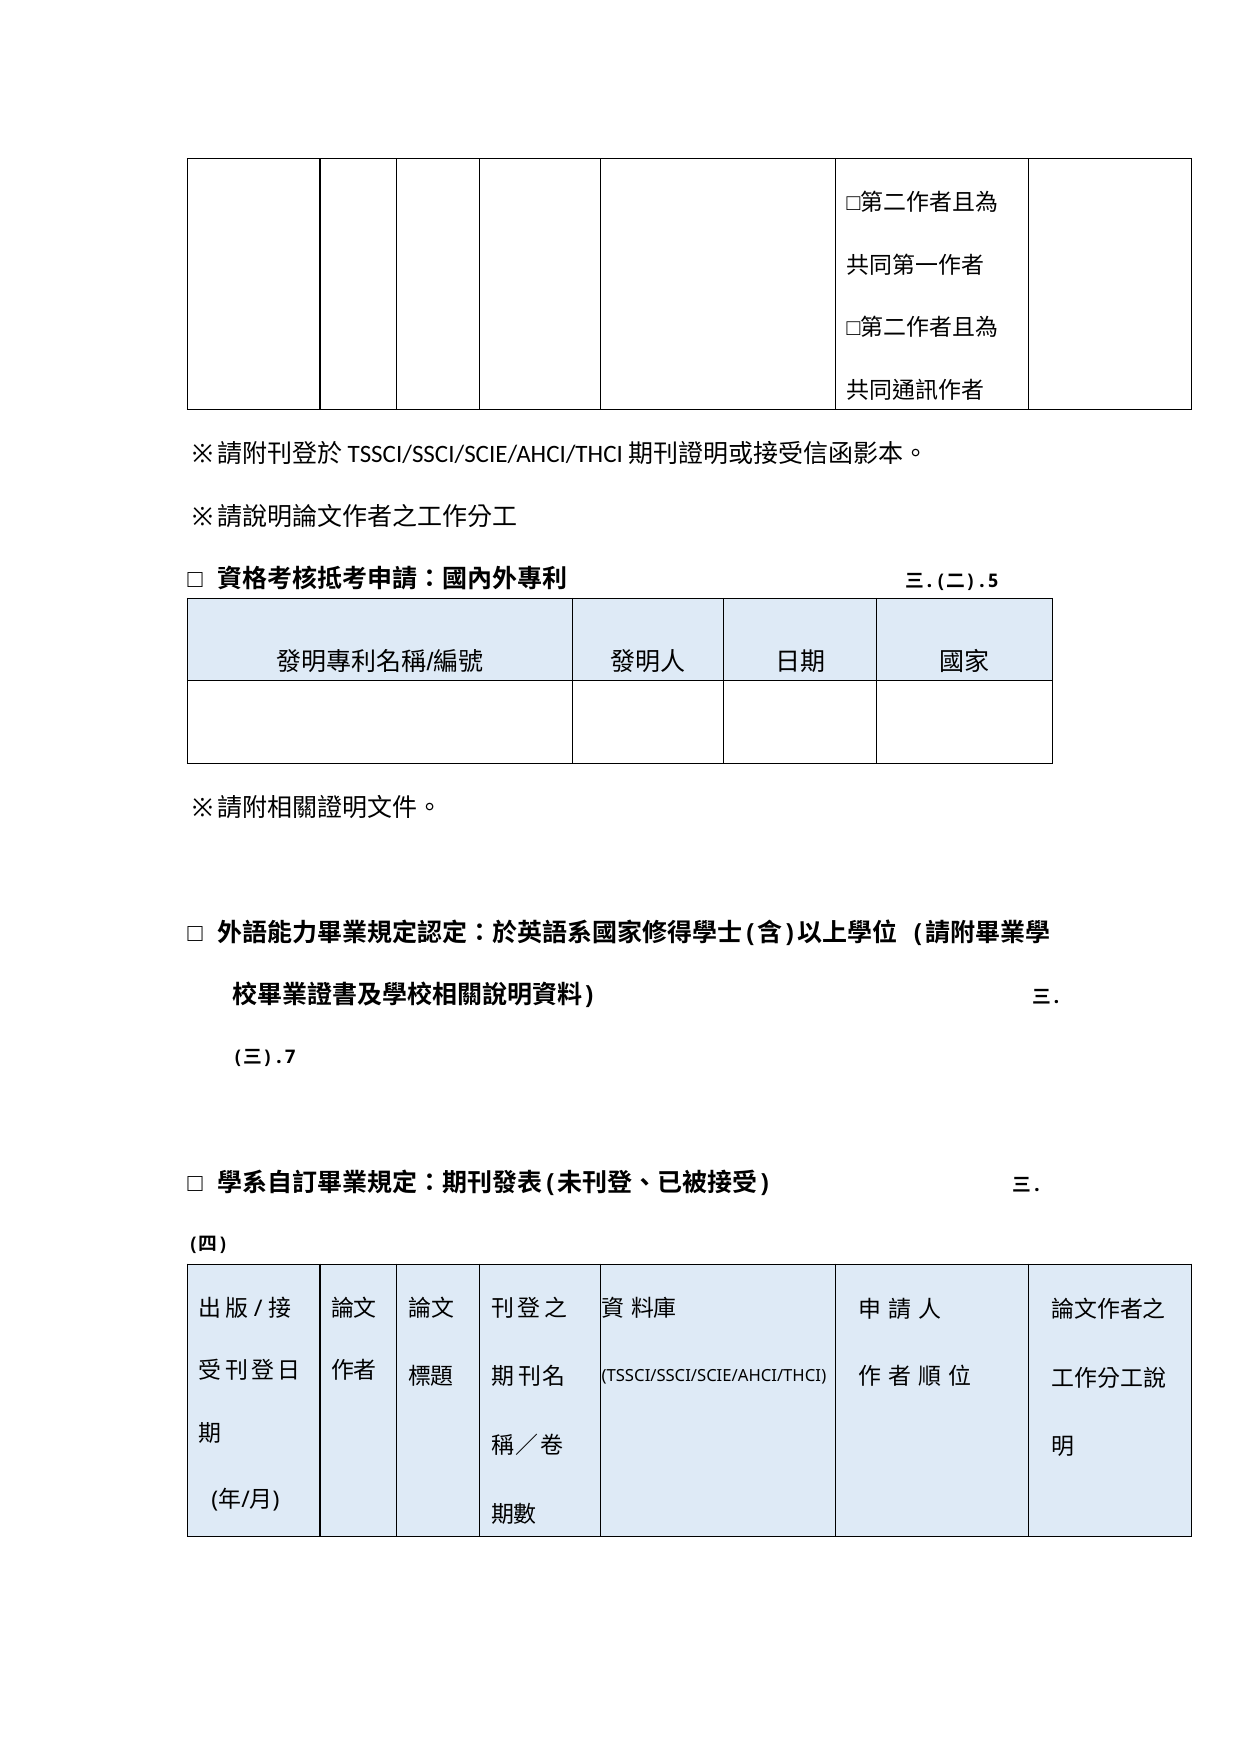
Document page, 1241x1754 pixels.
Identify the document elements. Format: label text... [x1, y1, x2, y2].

table_header 申請人 作者順位 [836, 1265, 1028, 1536]
table_cell [188, 159, 319, 409]
table_cell [1029, 159, 1191, 409]
table_header 出版/接受刊登日期 (年/月) [188, 1265, 319, 1536]
table_header 刊登之期刊名稱∕卷期數 [480, 1265, 600, 1536]
table_header 發明專利名稱/編號 [188, 599, 572, 680]
table_cell [724, 681, 876, 762]
table_header 發明人 [573, 599, 723, 680]
table_header 論文標題 [397, 1265, 479, 1536]
table_cell [573, 681, 723, 762]
text □ 學系自訂畢業規定：期刊發表(未刊登、已被接受) 三.(四) [187, 1138, 1053, 1263]
table_header 資料庫 (TSSCI/SSCI/SCIE/AHCI/THCI) [601, 1265, 835, 1536]
table_cell [877, 681, 1052, 762]
table_cell [397, 159, 479, 409]
text □ 資格考核抵考申請：國內外專利 三.(二).5 [187, 535, 1053, 598]
text ※請附刊登於TSSCI/SSCI/SCIE/AHCI/THCI期刊證明或接受信函影本。 [187, 410, 1053, 473]
table_cell [601, 159, 835, 409]
table_cell [188, 681, 572, 762]
table_header 國家 [877, 599, 1052, 680]
text ※請說明論文作者之工作分工 [187, 473, 1053, 535]
text ※請附相關證明文件。 [187, 764, 1053, 826]
table_header 論文作者之工作分工說明 [1029, 1265, 1191, 1536]
table_cell □第二作者且為共同第一作者 □第二作者且為共同通訊作者 [836, 159, 1028, 409]
table_cell [321, 159, 396, 409]
table_header 論文作者 [321, 1265, 396, 1536]
table_cell [480, 159, 600, 409]
text □ 外語能力畢業規定認定：於英語系國家修得學士(含)以上學位 (請附畢業學校畢業證書及學校相關說明資料) 三.(三).7 [187, 888, 1053, 1076]
table_header 日期 [724, 599, 876, 680]
